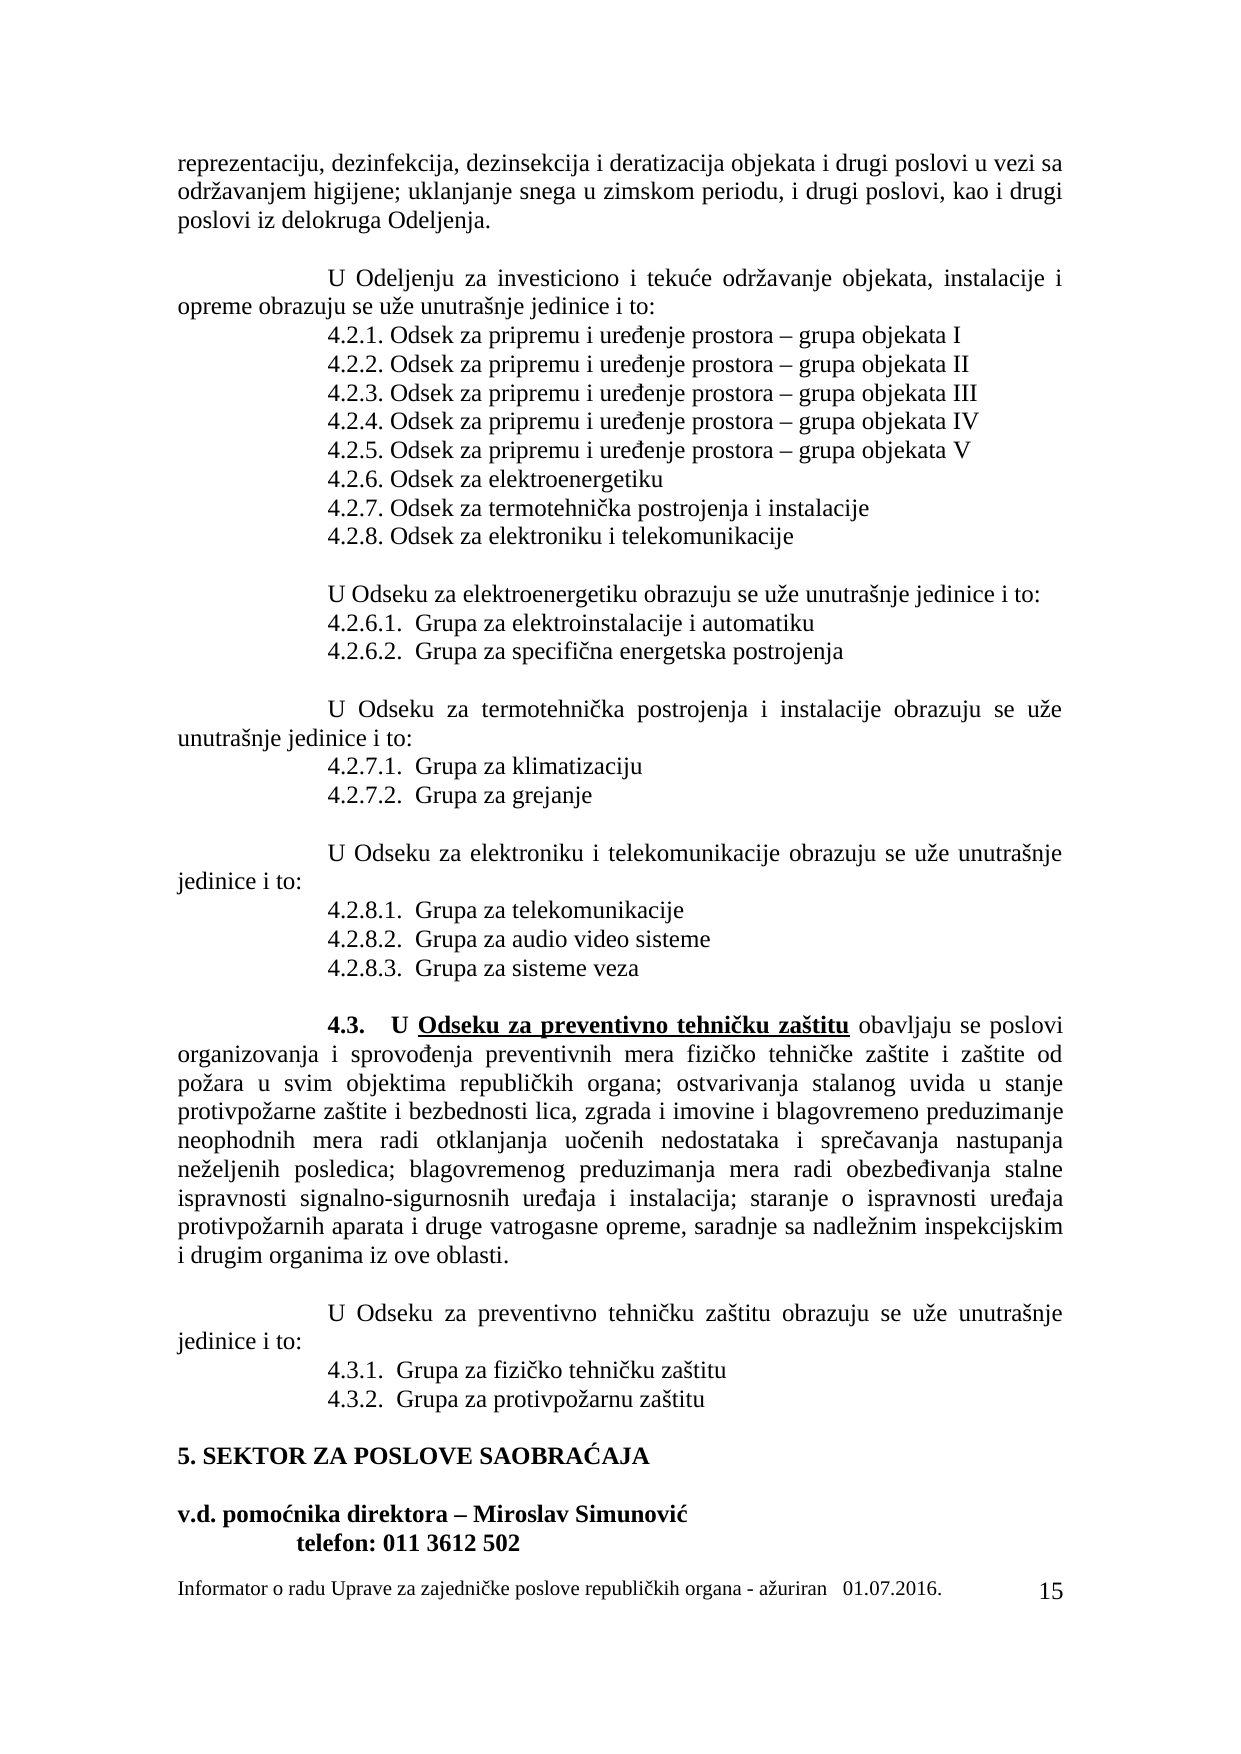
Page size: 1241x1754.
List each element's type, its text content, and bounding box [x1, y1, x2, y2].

text 4.3.1. Grupa za fizičko tehničku zaštitu [177, 1355, 1063, 1384]
text U Odseku za elektroniku i telekomunikacije obrazuju se uže unutrašnje jedinice i to: [177, 838, 1063, 895]
text 4.2.5. Odsek za pripremu i uređenje prostora – grupa objekata V [177, 435, 1063, 464]
text U Odseku za elektroenergetiku obrazuju se uže unutrašnje jedinice i to: [177, 579, 1063, 608]
text 4.2.6.2. Grupa za specifična energetska postrojenja [177, 636, 1063, 665]
text U Odseku za termotehnička postrojenja i instalacije obrazuju se uže unutrašnje jedinice i to: [177, 694, 1063, 751]
text 4.2.6.1. Grupa za elektroinstalacije i automatiku [177, 608, 1063, 636]
text U Odelјenju za investiciono i tekuće održavanje objekata, instalacije i opreme obrazuju se uže unutrašnje jedinice i to: [177, 263, 1063, 320]
text 4.2.7. Odsek za termotehnička postrojenja i instalacije [177, 493, 1063, 521]
text 4.2.6. Odsek za elektroenergetiku [177, 464, 1063, 493]
text 4.2.4. Odsek za pripremu i uređenje prostora – grupa objekata IV [177, 406, 1063, 435]
text 4.2.8.1. Grupa za telekomunikacije [177, 895, 1063, 924]
text 4.2.1. Odsek za pripremu i uređenje prostora – grupa objekata I [177, 320, 1063, 349]
text 4.2.7.2. Grupa za grejanje [177, 780, 1063, 809]
text reprezentaciju, dezinfekcija, dezinsekcija i deratizacija objekata i drugi poslovi u vezi sa održavanjem higijene; uklanjanje snega u zimskom periodu, i drugi poslovi, kao i drugi poslovi iz delokruga Odelјenja. [177, 148, 1063, 234]
text 5. SEKTOR ZA POSLOVE SAOBRAĆAJA [177, 1441, 1063, 1470]
text 4.2.8.3. Grupa za sisteme veza [177, 953, 1063, 981]
text 4.3. U Odseku za preventivno tehničku zaštitu obavlјaju se poslovi organizovanja i sprovođenja preventivnih mera fizičko tehničke zaštite i zaštite od požara u svim objektima republičkih organa; ostvarivanja stalanog uvida u stanje protivpožarne zaštite i bezbednosti lica, zgrada i imovine i blagovremeno preduzimanje neophodnih mera radi otklanjanja uočenih nedostataka i sprečavanja nastupanja neželјenih posledica; blagovremenog preduzimanja mera radi obezbeđivanja stalne ispravnosti signalno-sigurnosnih uređaja i instalacija; staranje o ispravnosti uređaja protivpožarnih aparata i druge vatrogasne opreme, saradnje sa nadležnim inspekcijskim i drugim organima iz ove oblasti. [177, 1010, 1063, 1269]
text telefon: 011 3612 502 [177, 1528, 1063, 1556]
text 4.2.3. Odsek za pripremu i uređenje prostora – grupa objekata III [177, 378, 1063, 406]
text 4.2.8.2. Grupa za audio video sisteme [177, 924, 1063, 953]
text v.d. pomoćnika direktora – Miroslav Simunović [177, 1499, 1063, 1528]
text 4.2.2. Odsek za pripremu i uređenje prostora – grupa objekata II [177, 349, 1063, 378]
text 4.2.7.1. Grupa za klimatizaciju [177, 751, 1063, 780]
text 4.2.8. Odsek za elektroniku i telekomunikacije [177, 521, 1063, 550]
text U Odseku za preventivno tehničku zaštitu obrazuju se uže unutrašnje jedinice i to: [177, 1298, 1063, 1355]
text 4.3.2. Grupa za protivpožarnu zaštitu [177, 1384, 1063, 1413]
